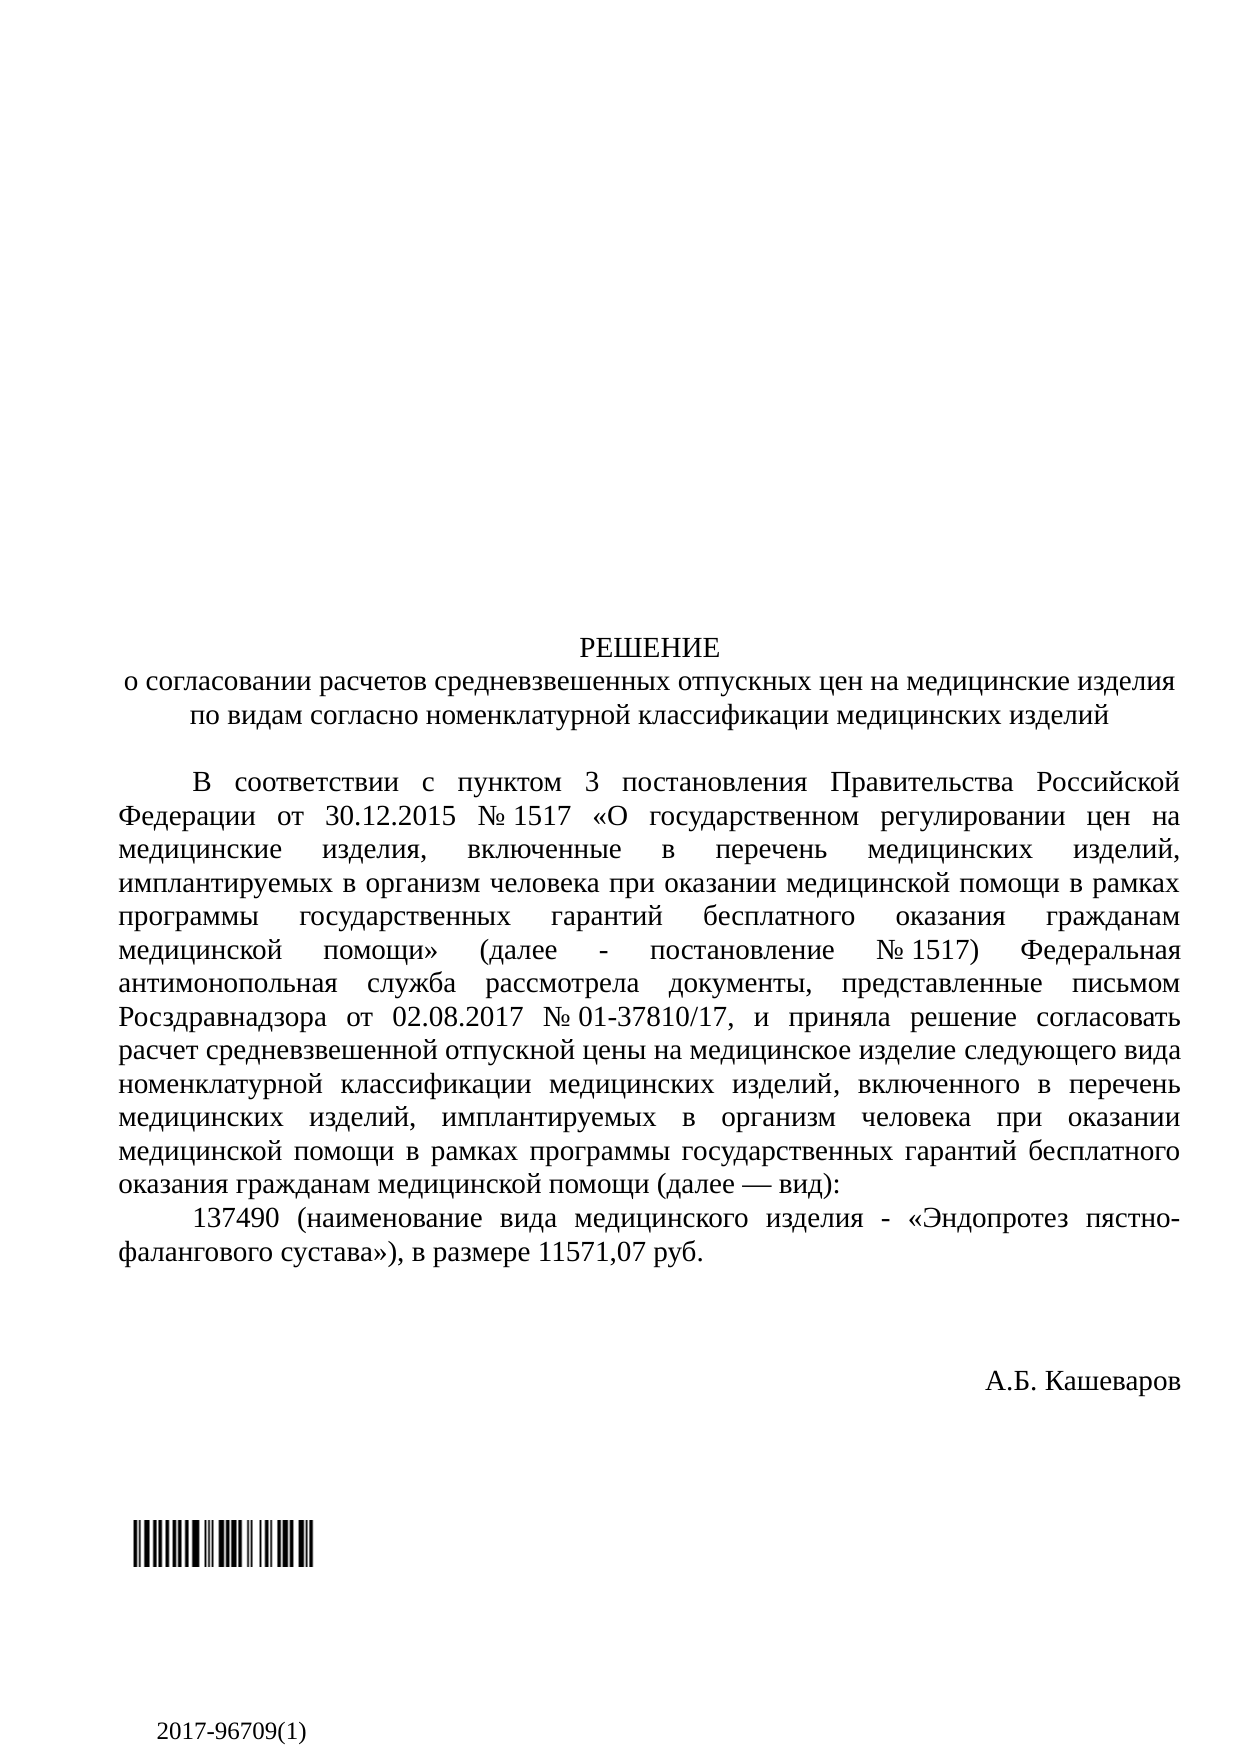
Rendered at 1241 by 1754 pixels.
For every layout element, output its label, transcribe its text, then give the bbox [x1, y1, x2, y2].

text о согласовании расчетов средневзвешенных отпускных цен на медицинские изделия по видам согласно номенклатурной классификации медицинских изделий [118, 663, 1181, 731]
text А.Б. Кашеваров [118, 1363, 1181, 1397]
text РЕШЕНИЕ [118, 630, 1181, 663]
picture [118, 1520, 331, 1567]
text В соответствии с пунктом 3 постановления Правительства Российской Федерации от 30.12.2015 № 1517 «О государственном регулировании цен на медицинские изделия, включенные в перечень медицинских изделий, имплантируемых в организм человека при оказании медицинской помощи в рамках программы государственных гарантий бесплатного оказания гражданам медицинской помощи» (далее - постановление № 1517) Федеральная антимонопольная служба рассмотрела документы, представленные письмом Росздравнадзора от 02.08.2017 № 01-37810/17, и приняла решение согласовать расчет средневзвешенной отпускной цены на медицинское изделие следующего вида номенклатурной классификации медицинских изделий, включенного в перечень медицинских изделий, имплантируемых в организм человека при оказании медицинской помощи в рамках программы государственных гарантий бесплатного оказания гражданам медицинской помощи (далее — вид): [118, 764, 1181, 1200]
table_header [666, 159, 1181, 596]
text 137490 (наименование вида медицинского изделия - «Эндопротез пястно-фалангового сустава»), в размере 11571,07 руб. [118, 1200, 1181, 1267]
